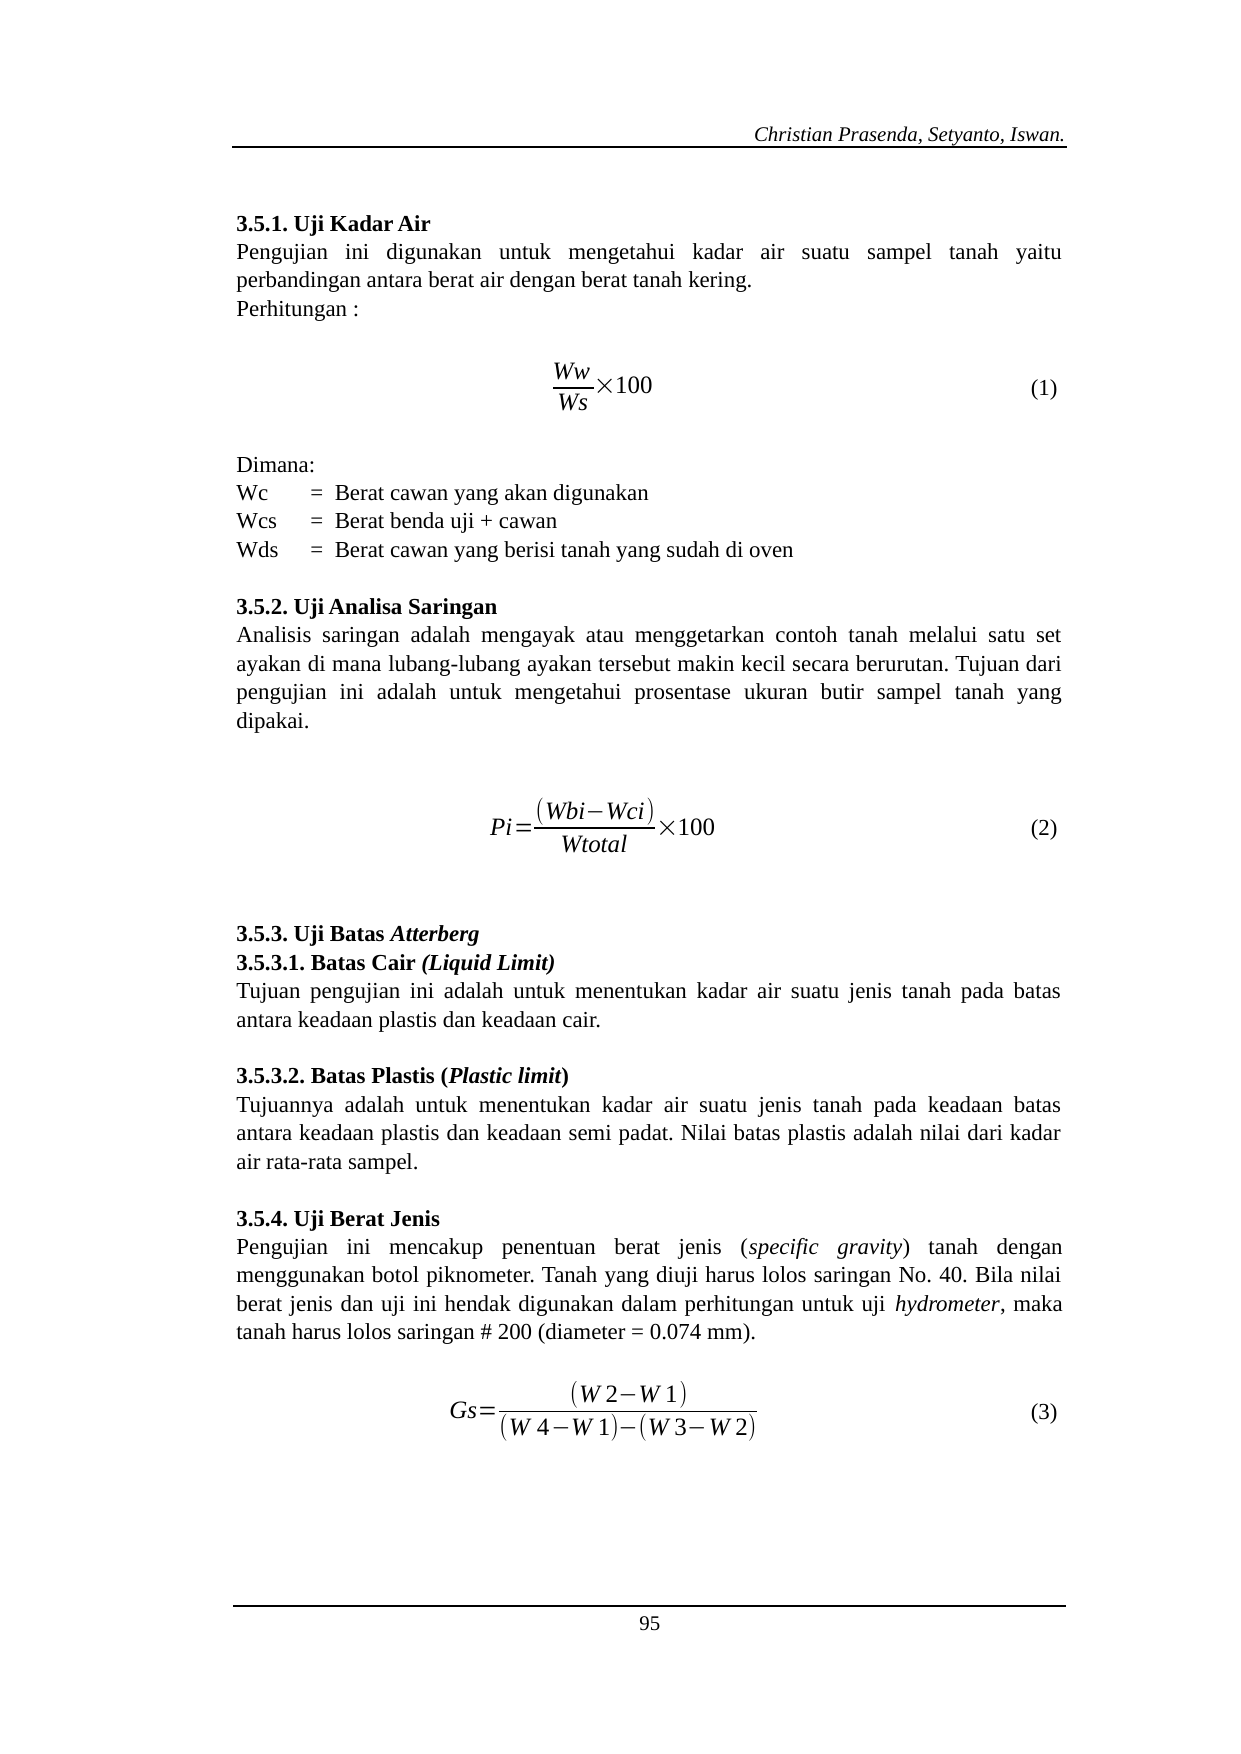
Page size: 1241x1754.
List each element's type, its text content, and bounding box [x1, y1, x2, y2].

text Wc = Berat cawan yang akan digunakan [236, 479, 1063, 506]
table_header [236, 352, 971, 422]
text Tujuannya adalah untuk menentukan kadar air suatu jenis tanah pada keadaan batas antara keadaan plastis dan keadaan semi padat. Nilai batas plastis adalah nilai dari kadar air rata-rata sampel. [236, 1091, 1063, 1174]
table_header [236, 792, 971, 863]
table_header (1) [971, 352, 1063, 422]
text 3.5.3. Uji Batas Atterberg [236, 920, 1063, 947]
text Tujuan pengujian ini adalah untuk menentukan kadar air suatu jenis tanah pada batas antara keadaan plastis dan keadaan cair. [236, 977, 1063, 1032]
text Wds = Berat cawan yang berisi tanah yang sudah di oven [236, 536, 1063, 562]
text Analisis saringan adalah mengayak atau menggetarkan contoh tanah melalui satu set ayakan di mana lubang-lubang ayakan tersebut makin kecil secara berurutan. Tujuan dari pengujian ini adalah untuk mengetahui prosentase ukuran butir sampel tanah yang dipakai. [236, 621, 1063, 733]
text 3.5.1. Uji Kadar Air [236, 209, 1063, 236]
text Pengujian ini mencakup penentuan berat jenis (specific gravity) tanah dengan menggunakan botol piknometer. Tanah yang diuji harus lolos saringan No. 40. Bila nilai berat jenis dan uji ini hendak digunakan dalam perhitungan untuk uji hydrometer, maka tanah harus lolos saringan # 200 (diameter = 0.074 mm). [236, 1233, 1063, 1345]
table_header (2) [971, 792, 1063, 863]
text 3.5.2. Uji Analisa Saringan [236, 593, 1063, 619]
text Wcs = Berat benda uji + cawan [236, 508, 1063, 534]
table_header (3) [971, 1375, 1063, 1448]
text Perhitungan : [236, 295, 1063, 321]
text 3.5.3.2. Batas Plastis (Plastic limit) [236, 1062, 1063, 1089]
table_header [236, 1375, 971, 1448]
text Pengujian ini digunakan untuk mengetahui kadar air suatu sampel tanah yaitu perbandingan antara berat air dengan berat tanah kering. [236, 238, 1063, 293]
text 3.5.3.1. Batas Cair (Liquid Limit) [236, 949, 1063, 975]
text Dimana: [236, 451, 1063, 477]
text 3.5.4. Uji Berat Jenis [236, 1205, 1063, 1231]
